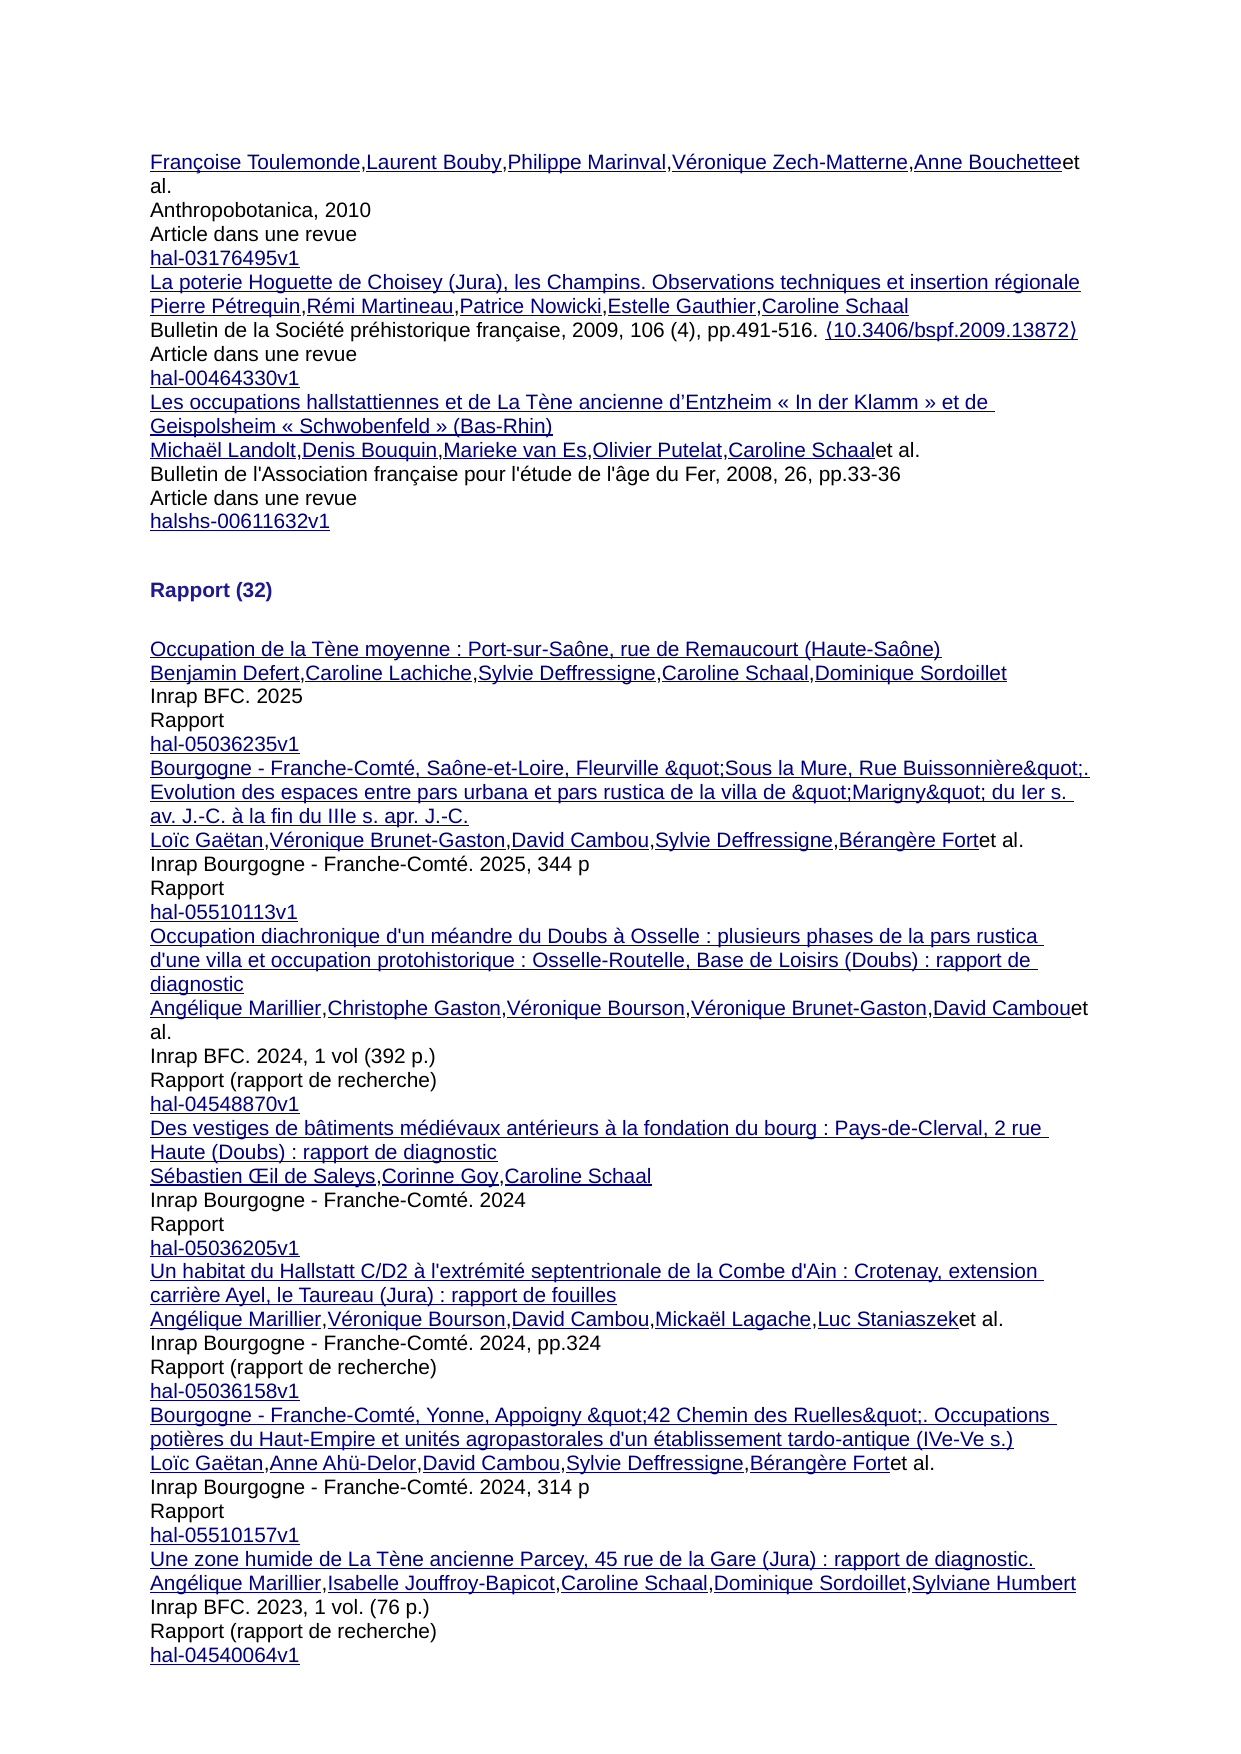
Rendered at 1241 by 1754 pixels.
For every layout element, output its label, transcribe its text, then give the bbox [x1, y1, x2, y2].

table_cell Des vestiges de bâtiments médiévaux antérieurs à la fondation du bourg : Pays-de-Clerval, 2 rue Haute (Doubs) : rapport de diagnostic Sébastien Œil de Saleys,Corinne Goy,Caroline Schaal Inrap Bourgogne - Franche-Comté. 2024 Rapport hal-05036205v1 [150, 1116, 1090, 1259]
table_cell Les occupations hallstattiennes et de La Tène ancienne d’Entzheim « In der Klamm » et de Geispolsheim « Schwobenfeld » (Bas-Rhin) Michaël Landolt,Denis Bouquin,Marieke van Es,Olivier Putelat,Caroline Schaalet al. Bulletin de l'Association française pour l'étude de l'âge du Fer, 2008, 26, pp.33-36 Article dans une revue halshs-00611632v1 [150, 390, 1090, 533]
table_cell Evolution des espaces entre pars urbana et pars rustica de la villa de &quot;Marigny&quot; du Ier s. av. J.-C. à la fin du IIIe s. apr. J.-C. Loïc Gaëtan,Véronique Brunet-Gaston,David Cambou,Sylvie Deffressigne,Bérangère Fortet al. Inrap Bourgogne - Franche-Comté. 2025, 344 p Rapport hal-05510113v1 [150, 778, 1090, 924]
table_cell Une zone humide de La Tène ancienne Parcey, 45 rue de la Gare (Jura) : rapport de diagnostic. Angélique Marillier,Isabelle Jouffroy-Bapicot,Caroline Schaal,Dominique Sordoillet,Sylviane Humbert Inrap BFC. 2023, 1 vol. (76 p.) Rapport (rapport de recherche) hal-04540064v1 [150, 1547, 1090, 1667]
table_header Occupation de la Tène moyenne : Port-sur-Saône, rue de Remaucourt (Haute-Saône) Benjamin Defert,Caroline Lachiche,Sylvie Deffressigne,Caroline Schaal,Dominique Sordoillet Inrap BFC. 2025 Rapport hal-05036235v1 [150, 636, 1090, 756]
table_cell Un habitat du Hallstatt C/D2 à l'extrémité septentrionale de la Combe d'Ain : Crotenay, extension carrière Ayel, le Taureau (Jura) : rapport de fouilles Angélique Marillier,Véronique Bourson,David Cambou,Mickaël Lagache,Luc Staniaszeket al. Inrap Bourgogne - Franche-Comté. 2024, pp.324 Rapport (rapport de recherche) hal-05036158v1 [150, 1259, 1090, 1403]
table_cell Bourgogne - Franche-Comté, Yonne, Appoigny &quot;42 Chemin des Ruelles&quot;. Occupations potières du Haut-Empire et unités agropastorales d'un établissement tardo-antique (IVe-Ve s.) Loïc Gaëtan,Anne Ahü-Delor,David Cambou,Sylvie Deffressigne,Bérangère Fortet al. Inrap Bourgogne - Franche-Comté. 2024, 314 p Rapport hal-05510157v1 [150, 1403, 1090, 1547]
table_cell Occupation diachronique d'un méandre du Doubs à Osselle : plusieurs phases de la pars rustica d'une villa et occupation protohistorique : Osselle-Routelle, Base de Loisirs (Doubs) : rapport de diagnostic Angélique Marillier,Christophe Gaston,Véronique Bourson,Véronique Brunet-Gaston,David Cambouet al. Inrap BFC. 2024, 1 vol (392 p.) Rapport (rapport de recherche) hal-04548870v1 [150, 924, 1090, 1116]
table_cell La poterie Hoguette de Choisey (Jura), les Champins. Observations techniques et insertion régionale Pierre Pétrequin,Rémi Martineau,Patrice Nowicki,Estelle Gauthier,Caroline Schaal Bulletin de la Société préhistorique française, 2009, 106 (4), pp.491-516. ⟨10.3406/bspf.2009.13872⟩ Article dans une revue hal-00464330v1 [150, 270, 1090, 389]
table_cell Bourgogne - Franche-Comté, Saône-et-Loire, Fleurville &quot;Sous la Mure, Rue Buissonnière&quot;. [150, 756, 1090, 777]
table_cell Françoise Toulemonde,Laurent Bouby,Philippe Marinval,Véronique Zech-Matterne,Anne Bouchetteet al. Anthropobotanica, 2010 Article dans une revue hal-03176495v1 [150, 150, 1090, 270]
subtitle Rapport (32) [150, 578, 1090, 602]
